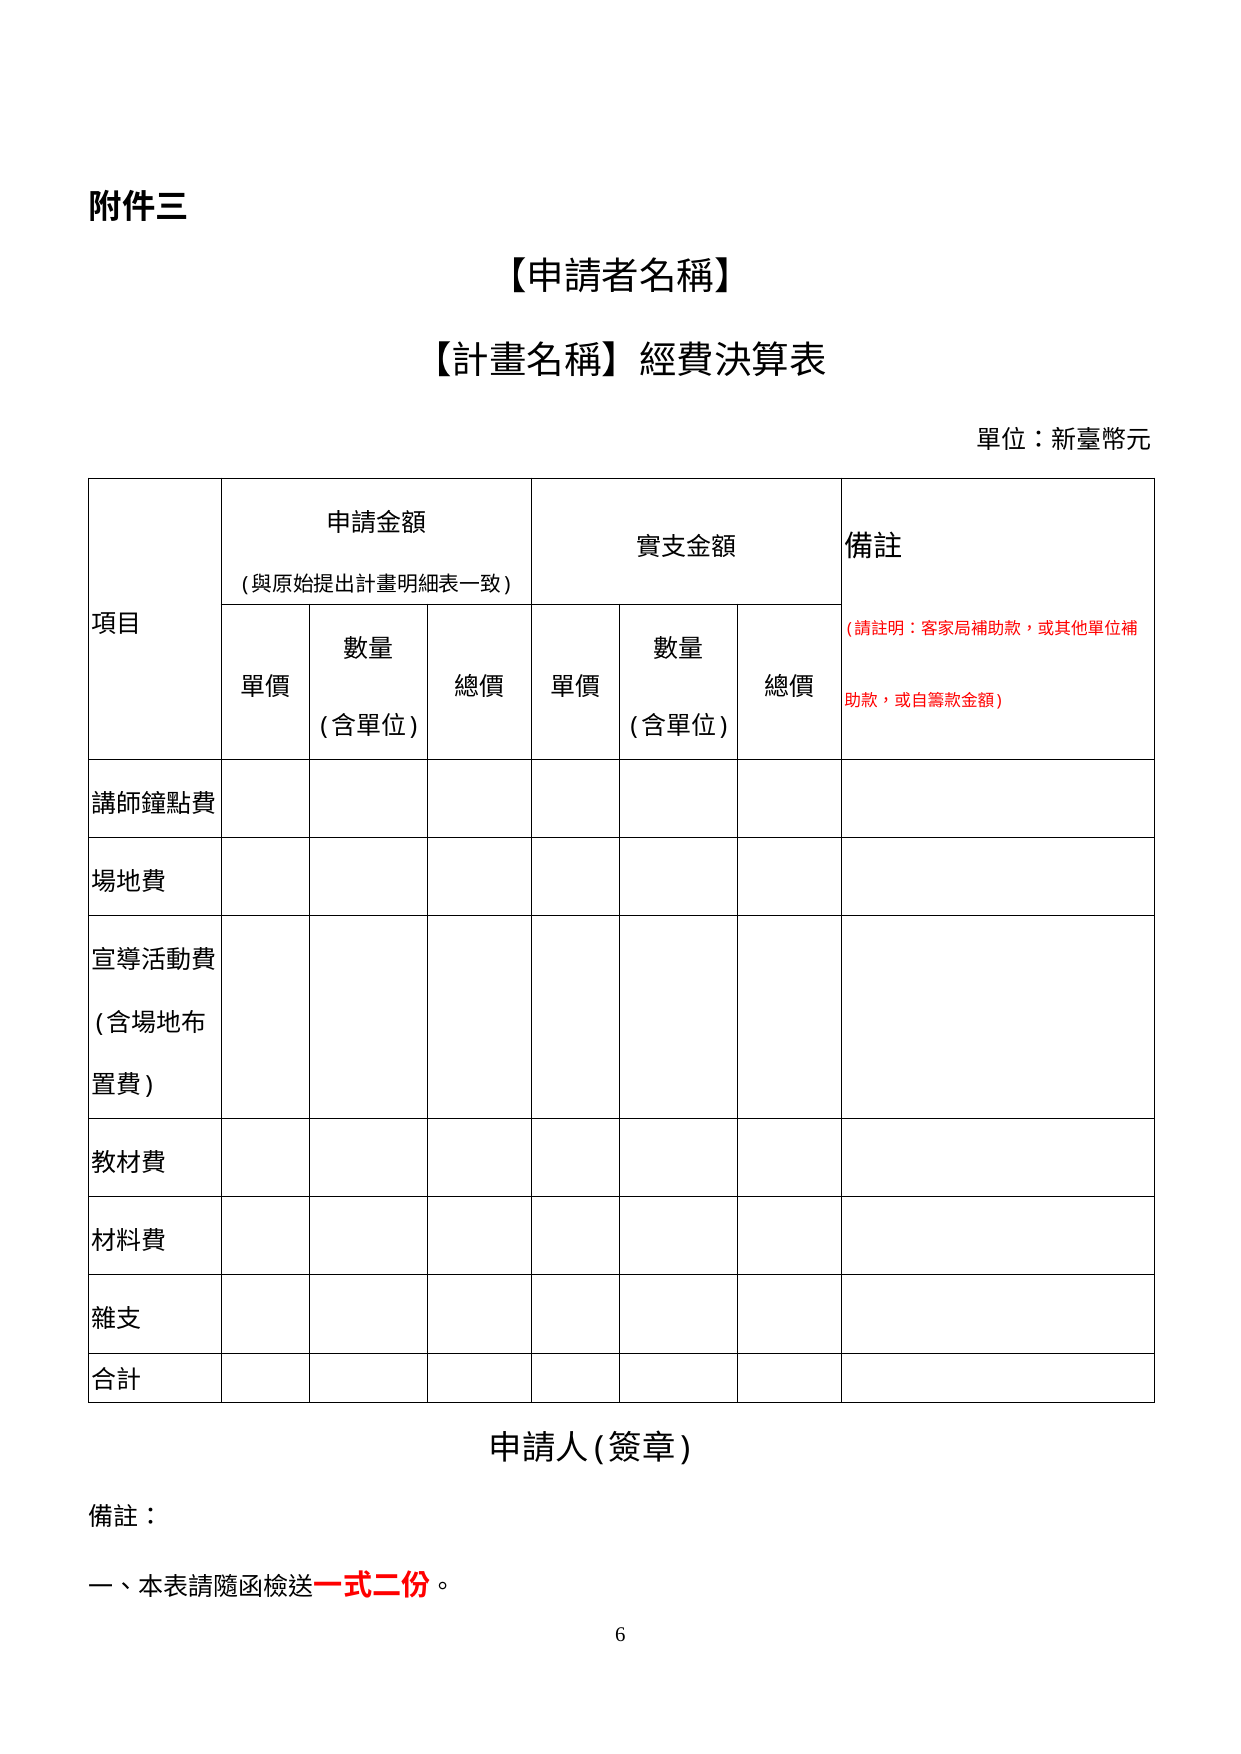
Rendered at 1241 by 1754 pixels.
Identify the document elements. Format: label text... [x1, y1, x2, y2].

table_cell [310, 1197, 427, 1274]
table_cell 雜支 [89, 1275, 221, 1352]
table_cell 宣導活動費(含場地布置費) [89, 916, 221, 1118]
table_cell [310, 1354, 427, 1402]
table_header 備註 (請註明：客家局補助款，或其他單位補助款，或自籌款金額) [842, 479, 1154, 759]
table_cell [738, 1354, 841, 1402]
table_cell [842, 838, 1154, 915]
table_cell [428, 838, 531, 915]
table_cell [620, 1354, 737, 1402]
table_cell [738, 1275, 841, 1352]
table_cell 講師鐘點費 [89, 760, 221, 837]
table_cell [532, 1354, 619, 1402]
text 備註： [89, 1473, 1152, 1536]
table_header 申請金額 (與原始提出計畫明細表一致) [222, 479, 531, 603]
table_cell [222, 1275, 309, 1352]
table_cell 教材費 [89, 1119, 221, 1196]
text 【申請者名稱】 [89, 246, 1152, 300]
table_cell 總價 [428, 605, 531, 759]
table_cell [532, 760, 619, 837]
table_cell [310, 1275, 427, 1352]
table_cell [842, 760, 1154, 837]
table_cell [532, 838, 619, 915]
table_cell [222, 838, 309, 915]
table_cell [738, 1119, 841, 1196]
table_cell 數量 (含單位) [310, 605, 427, 759]
table_cell [428, 760, 531, 837]
table_cell [738, 760, 841, 837]
table_cell [310, 1119, 427, 1196]
table_cell 數量 (含單位) [620, 605, 737, 759]
table_cell [620, 916, 737, 1118]
text 附件三 [89, 165, 1152, 232]
table_cell [842, 1119, 1154, 1196]
table_cell [620, 1275, 737, 1352]
table_cell [532, 916, 619, 1118]
table_cell [310, 916, 427, 1118]
table_cell [620, 838, 737, 915]
table_cell [532, 1275, 619, 1352]
table_cell 合計 [89, 1354, 221, 1402]
table_header 實支金額 [532, 479, 841, 603]
table_cell [842, 1354, 1154, 1402]
table_cell [532, 1119, 619, 1196]
text 單位：新臺幣元 [89, 396, 1152, 459]
table_cell [428, 1275, 531, 1352]
table_cell [532, 1197, 619, 1274]
table_cell [222, 916, 309, 1118]
table_cell 總價 [738, 605, 841, 759]
table_cell [222, 760, 309, 837]
text 一、本表請隨函檢送一式二份。 [89, 1541, 1152, 1603]
table_cell 場地費 [89, 838, 221, 915]
table_cell 材料費 [89, 1197, 221, 1274]
table_cell [428, 916, 531, 1118]
table_cell [428, 1197, 531, 1274]
table_cell [428, 1354, 531, 1402]
table_cell [842, 1197, 1154, 1274]
text 申請人(簽章) [89, 1403, 1085, 1466]
table_cell [310, 760, 427, 837]
table_cell 單價 [532, 605, 619, 759]
table_cell [310, 838, 427, 915]
table_cell 單價 [222, 605, 309, 759]
table_cell [222, 1119, 309, 1196]
table_cell [738, 838, 841, 915]
table_cell [620, 1119, 737, 1196]
table_cell [222, 1197, 309, 1274]
table_cell [620, 1197, 737, 1274]
table_cell [222, 1354, 309, 1402]
table_cell [738, 1197, 841, 1274]
table_cell [842, 916, 1154, 1118]
table_cell [738, 916, 841, 1118]
text 【計畫名稱】經費決算表 [89, 315, 1152, 377]
table_header 項目 [89, 479, 221, 759]
table_cell [620, 760, 737, 837]
table_cell [842, 1275, 1154, 1352]
table_cell [428, 1119, 531, 1196]
